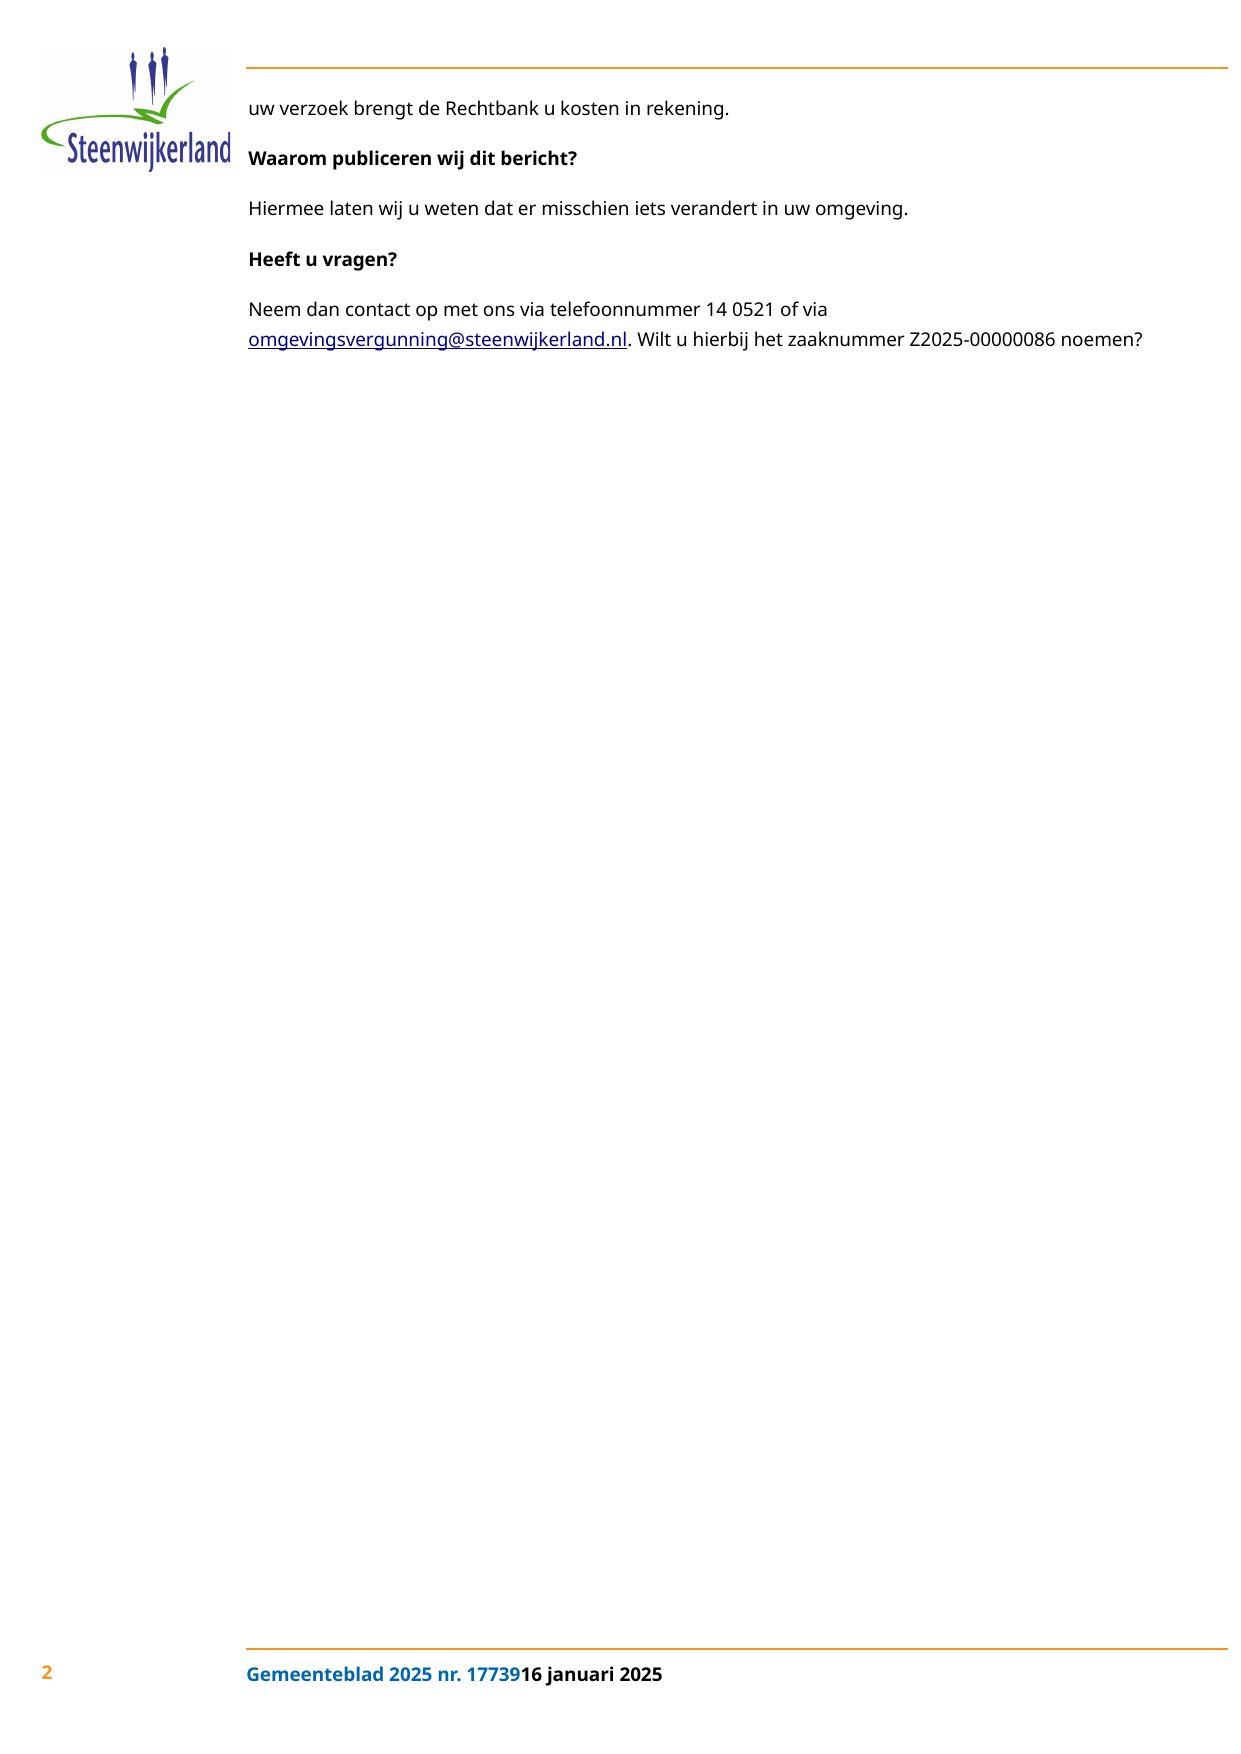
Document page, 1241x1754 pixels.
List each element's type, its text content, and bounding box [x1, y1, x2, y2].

text Waarom publiceren wij dit bericht? [248, 145, 1152, 171]
text Heeft u vragen? [248, 246, 1152, 272]
text uw verzoek brengt de Rechtbank u kosten in rekening. [248, 95, 1152, 121]
text Neem dan contact op met ons via telefoonnummer 14 0521 of via omgevingsvergunning@steenwijkerland.nl. Wilt u hierbij het zaaknummer Z2025-00000086 noemen? [248, 296, 1152, 352]
text Hiermee laten wij u weten dat er misschien iets verandert in uw omgeving. [248, 196, 1152, 221]
picture [41, 47, 231, 172]
